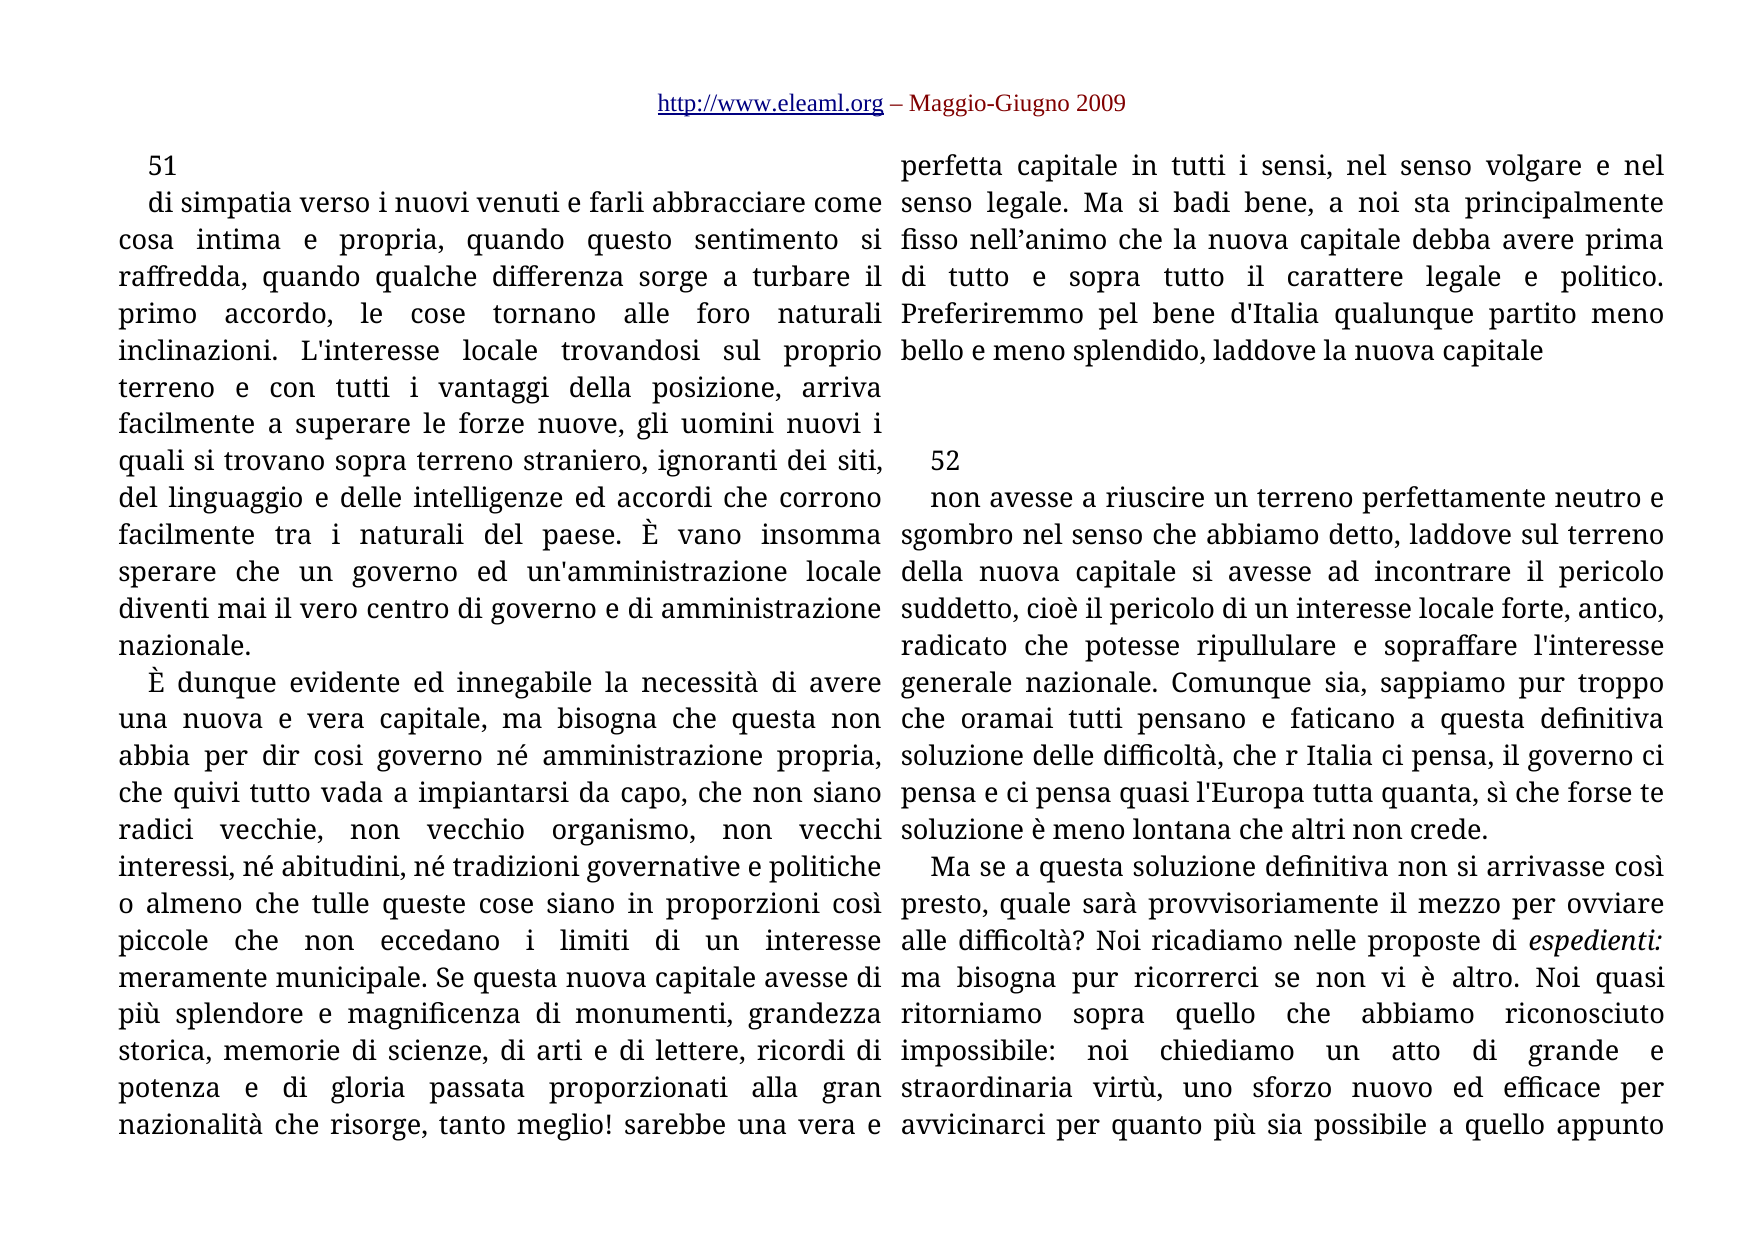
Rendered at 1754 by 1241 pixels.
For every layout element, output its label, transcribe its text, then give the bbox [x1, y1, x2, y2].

text non avesse a riuscire un terreno perfettamente neutro e sgombro nel senso che abbiamo detto, laddove sul terreno della nuova capitale si avesse ad incontrare il pericolo suddetto, cioè il pericolo di un interesse locale forte, antico, radicato che potesse ripullulare e sopraffare l'interesse generale nazionale. Comunque sia, sappiamo pur troppo che oramai tutti pensano e faticano a questa definitiva soluzione delle difficoltà, che r Italia ci pensa, il governo ci pensa e ci pensa quasi l'Europa tutta quanta, sì che forse te soluzione è meno lontana che altri non crede. [901, 479, 1665, 847]
text perfetta capitale in tutti i sensi, nel senso volgare e nel senso legale. Ma si badi bene, a noi sta principalmente fisso nell’animo che la nuova capitale debba avere prima di tutto e sopra tutto il carattere legale e politico. Preferiremmo pel bene d'Italia qualunque partito meno bello e meno splendido, laddove la nuova capitale [901, 147, 1665, 368]
text di simpatia verso i nuovi venuti e farli abbracciare come cosa intima e propria, quando questo sentimento si raffredda, quando qualche differenza sorge a turbare il primo accordo, le cose tornano alle foro naturali inclinazioni. L'interesse locale trovandosi sul proprio terreno e con tutti i vantaggi della posizione, arriva facilmente a superare le forze nuove, gli uomini nuovi i quali si trovano sopra terreno straniero, ignoranti dei siti, del linguaggio e delle intelligenze ed accordi che corrono facilmente tra i naturali del paese. È vano insomma sperare che un governo ed un'amministrazione locale diventi mai il vero centro di governo e di amministrazione nazionale. [118, 184, 883, 663]
text 51 [118, 147, 883, 184]
text Ma se a questa soluzione definitiva non si arrivasse così presto, quale sarà provvisoriamente il mezzo per ovviare alle difficoltà? Noi ricadiamo nelle proposte di espedienti: ma bisogna pur ricorrerci se non vi è altro. Noi quasi ritorniamo sopra quello che abbiamo riconosciuto impossibile: noi chiediamo un atto di grande e straordinaria virtù, uno sforzo nuovo ed efficace per avvicinarci per quanto più sia possibile a quello appunto [901, 847, 1665, 1142]
text È dunque evidente ed innegabile la necessità di avere una nuova e vera capitale, ma bisogna che questa non abbia per dir cosi governo né amministrazione propria, che quivi tutto vada a impiantarsi da capo, che non siano radici vecchie, non vecchio organismo, non vecchi interessi, né abitudini, né tradizioni governative e politiche o almeno che tulle queste cose siano in proporzioni così piccole che non eccedano i limiti di un interesse meramente municipale. Se questa nuova capitale avesse di più splendore e magnificenza di monumenti, grandezza storica, memorie di scienze, di arti e di lettere, ricordi di potenza e di gloria passata proporzionati alla gran nazionalità che risorge, tanto meglio! sarebbe una vera e [118, 663, 883, 1142]
text 52 [901, 442, 1665, 479]
